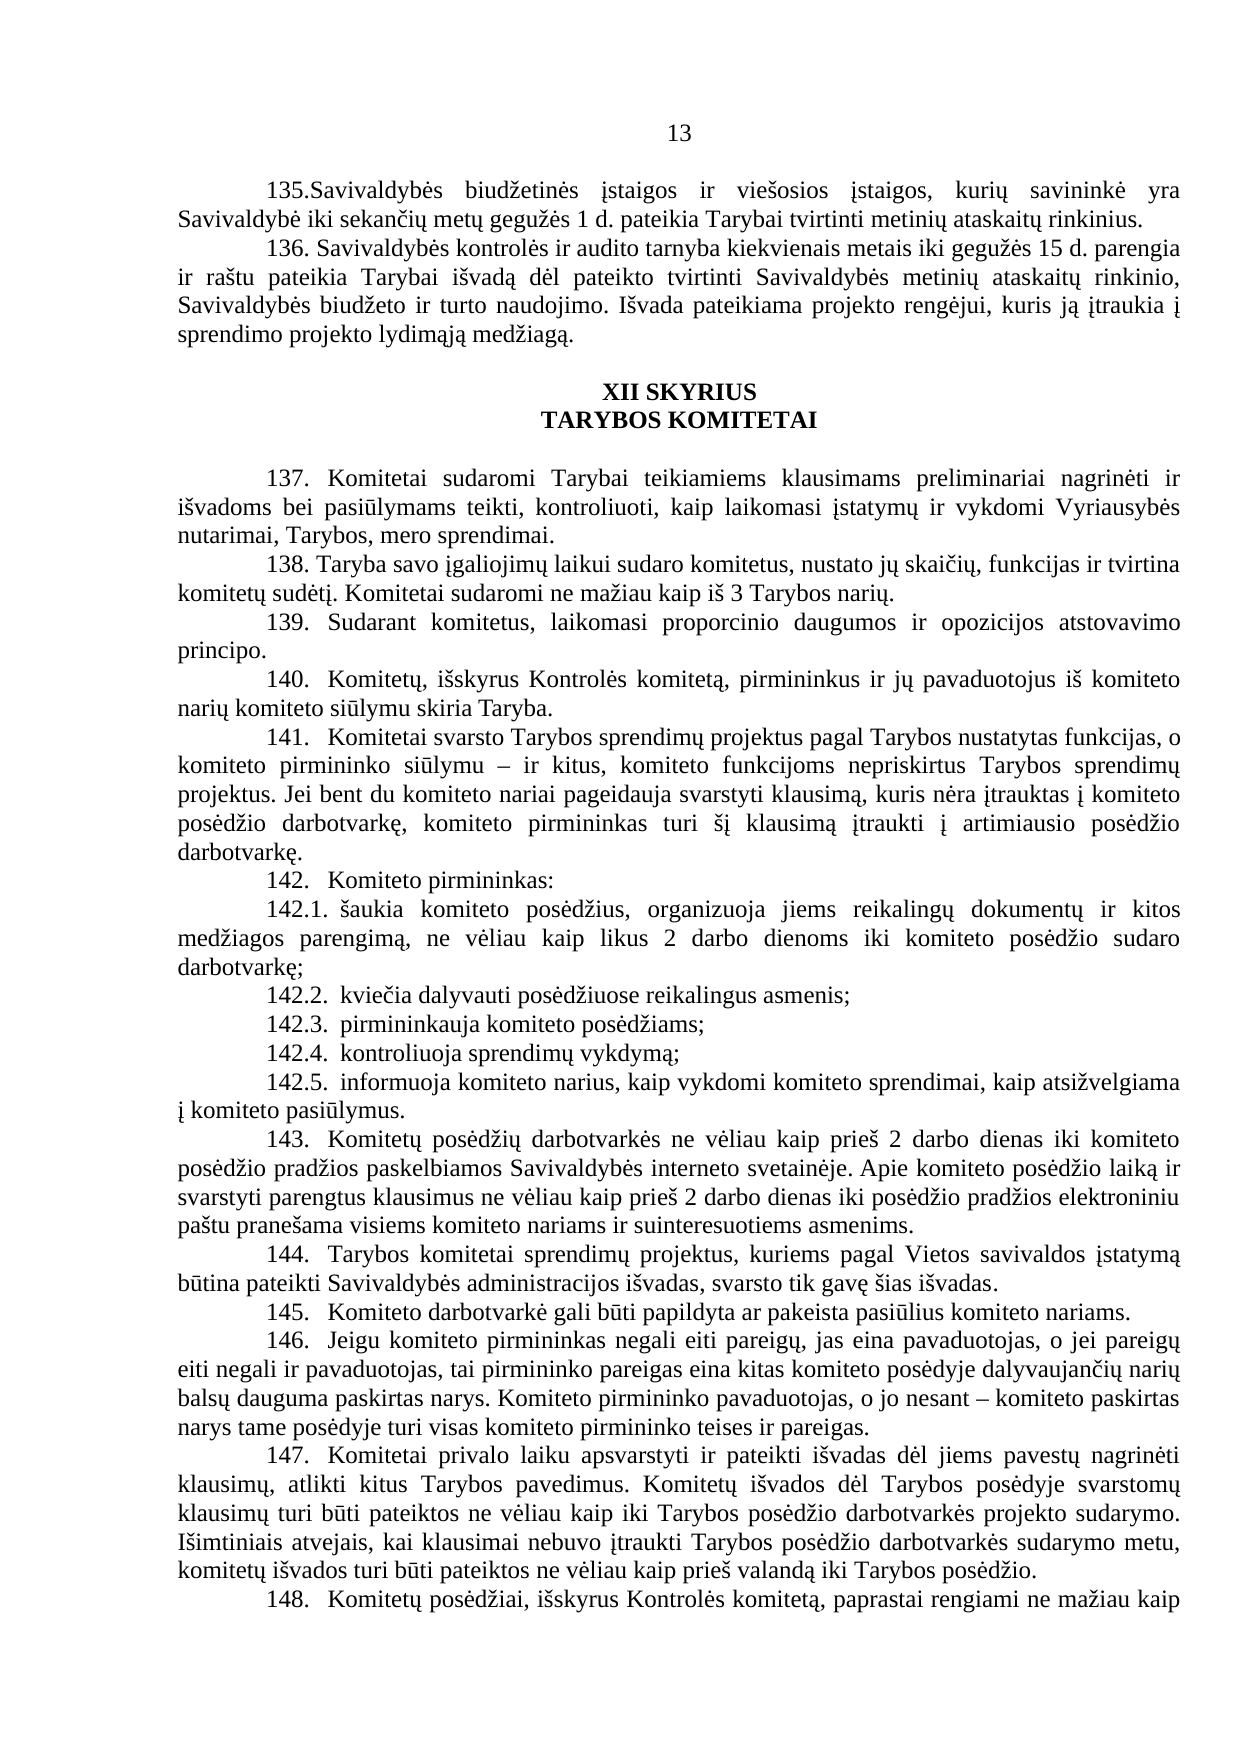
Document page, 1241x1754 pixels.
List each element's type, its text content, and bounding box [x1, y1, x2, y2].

text 142.2. kviečia dalyvauti posėdžiuose reikalingus asmenis; [177, 981, 1181, 1009]
text 147. Komitetai privalo laiku apsvarstyti ir pateikti išvadas dėl jiems pavestų nagrinėti klausimų, atlikti kitus Tarybos pavedimus. Komitetų išvados dėl Tarybos posėdyje svarstomų klausimų turi būti pateiktos ne vėliau kaip iki Tarybos posėdžio darbotvarkės projekto sudarymo. Išimtiniais atvejais, kai klausimai nebuvo įtraukti Tarybos posėdžio darbotvarkės sudarymo metu, komitetų išvados turi būti pateiktos ne vėliau kaip prieš valandą iki Tarybos posėdžio. [177, 1441, 1181, 1584]
text 142.5. informuoja komiteto narius, kaip vykdomi komiteto sprendimai, kaip atsižvelgiama į komiteto pasiūlymus. [177, 1067, 1181, 1124]
text 144. Tarybos komitetai sprendimų projektus, kuriems pagal Vietos savivaldos įstatymą būtina pateikti Savivaldybės administracijos išvadas, svarsto tik gavę šias išvadas. [177, 1239, 1181, 1297]
text XII SKYRIUS [177, 377, 1181, 406]
text 143. Komitetų posėdžių darbotvarkės ne vėliau kaip prieš 2 darbo dienas iki komiteto posėdžio pradžios paskelbiamos Savivaldybės interneto svetainėje. Apie komiteto posėdžio laiką ir svarstyti parengtus klausimus ne vėliau kaip prieš 2 darbo dienas iki posėdžio pradžios elektroniniu paštu pranešama visiems komiteto nariams ir suinteresuotiems asmenims. [177, 1124, 1181, 1239]
text 138. Taryba savo įgaliojimų laikui sudaro komitetus, nustato jų skaičių, funkcijas ir tvirtina komitetų sudėtį. Komitetai sudaromi ne mažiau kaip iš 3 Tarybos narių. [177, 549, 1181, 607]
text 139. Sudarant komitetus, laikomasi proporcinio daugumos ir opozicijos atstovavimo principo. [177, 607, 1181, 664]
text 137. Komitetai sudaromi Tarybai teikiamiems klausimams preliminariai nagrinėti ir išvadoms bei pasiūlymams teikti, kontroliuoti, kaip laikomasi įstatymų ir vykdomi Vyriausybės nutarimai, Tarybos, mero sprendimai. [177, 463, 1181, 549]
text 140. Komitetų, išskyrus Kontrolės komitetą, pirmininkus ir jų pavaduotojus iš komiteto narių komiteto siūlymu skiria Taryba. [177, 664, 1181, 722]
text 148. Komitetų posėdžiai, išskyrus Kontrolės komitetą, paprastai rengiami ne mažiau kaip [177, 1584, 1181, 1613]
text 142.1. šaukia komiteto posėdžius, organizuoja jiems reikalingų dokumentų ir kitos medžiagos parengimą, ne vėliau kaip likus 2 darbo dienoms iki komiteto posėdžio sudaro darbotvarkę; [177, 894, 1181, 981]
text 146. Jeigu komiteto pirmininkas negali eiti pareigų, jas eina pavaduotojas, o jei pareigų eiti negali ir pavaduotojas, tai pirmininko pareigas eina kitas komiteto posėdyje dalyvaujančių narių balsų dauguma paskirtas narys. Komiteto pirmininko pavaduotojas, o jo nesant – komiteto paskirtas narys tame posėdyje turi visas komiteto pirmininko teises ir pareigas. [177, 1326, 1181, 1441]
text 142.4. kontroliuoja sprendimų vykdymą; [177, 1038, 1181, 1067]
text TARYBOS KOMITETAI [177, 406, 1181, 434]
text 142.3. pirmininkauja komiteto posėdžiams; [177, 1009, 1181, 1038]
text 141. Komitetai svarsto Tarybos sprendimų projektus pagal Tarybos nustatytas funkcijas, o komiteto pirmininko siūlymu – ir kitus, komiteto funkcijoms nepriskirtus Tarybos sprendimų projektus. Jei bent du komiteto nariai pageidauja svarstyti klausimą, kuris nėra įtrauktas į komiteto posėdžio darbotvarkę, komiteto pirmininkas turi šį klausimą įtraukti į artimiausio posėdžio darbotvarkę. [177, 722, 1181, 866]
text 135.Savivaldybės biudžetinės įstaigos ir viešosios įstaigos, kurių savininkė yra Savivaldybė iki sekančių metų gegužės 1 d. pateikia Tarybai tvirtinti metinių ataskaitų rinkinius. [177, 176, 1181, 233]
text 145. Komiteto darbotvarkė gali būti papildyta ar pakeista pasiūlius komiteto nariams. [177, 1297, 1181, 1326]
text 142. Komiteto pirmininkas: [177, 866, 1181, 894]
text 136. Savivaldybės kontrolės ir audito tarnyba kiekvienais metais iki gegužės 15 d. parengia ir raštu pateikia Tarybai išvadą dėl pateikto tvirtinti Savivaldybės metinių ataskaitų rinkinio, Savivaldybės biudžeto ir turto naudojimo. Išvada pateikiama projekto rengėjui, kuris ją įtraukia į sprendimo projekto lydimąją medžiagą. [177, 233, 1181, 348]
